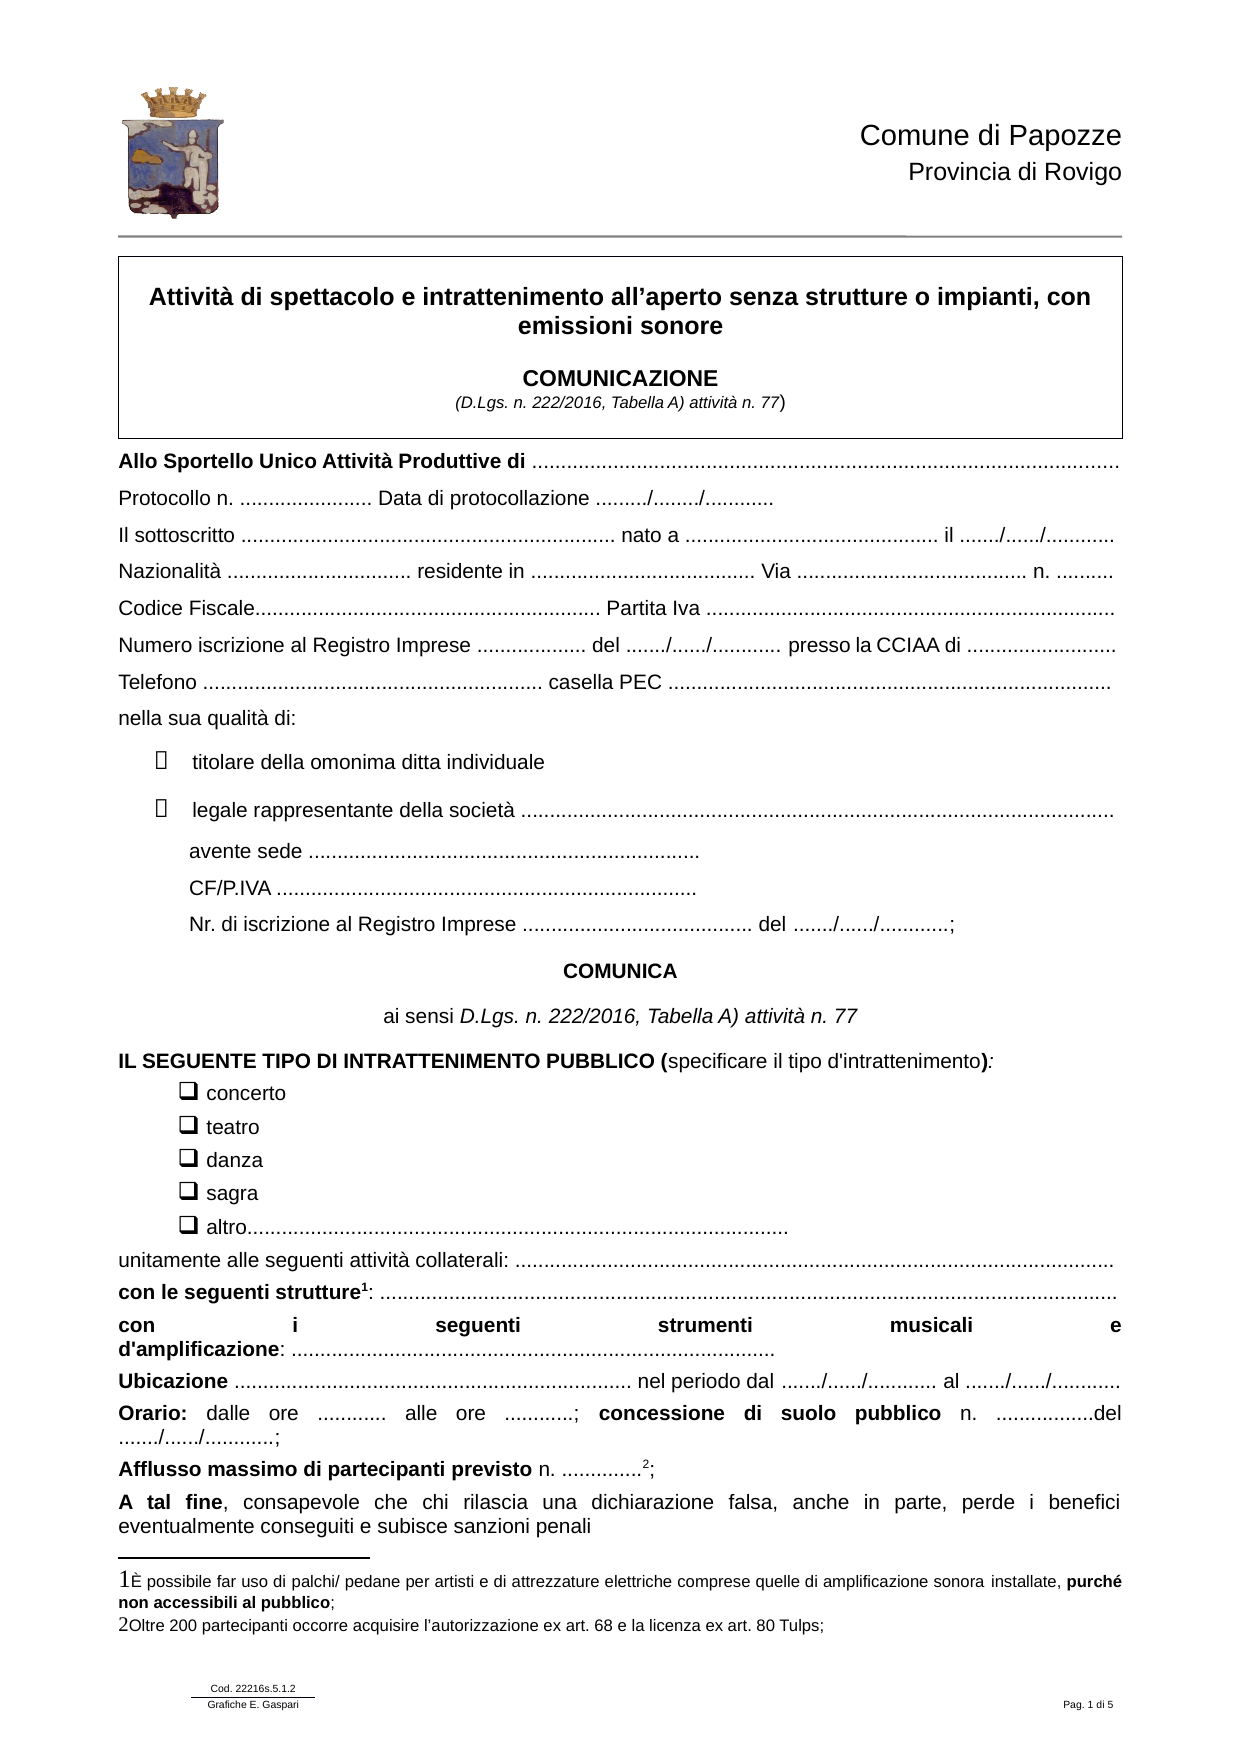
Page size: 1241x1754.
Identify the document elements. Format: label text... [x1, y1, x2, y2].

text  teatro [177, 1114, 1122, 1139]
text Provincia di Rovigo [224, 157, 1122, 185]
text Comune di Papozze [224, 118, 1122, 152]
text IL SEGUENTE TIPO DI INTRATTENIMENTO PUBBLICO (specificare il tipo d'intrattenimento): [118, 1049, 1122, 1073]
text È possibile far uso di palchi/ pedane per artisti e di attrezzature elettriche comprese quelle di amplificazione sonora installate, purché non accessibili al pubblico; [118, 1564, 1122, 1612]
picture [122, 87, 224, 219]
text Protocollo n. ....................... Data di protocollazione ........./......../............ [118, 486, 1122, 509]
text Ubicazione ..................................................................... nel periodo dal ......./....../............ al ......./....../............ [118, 1369, 1122, 1393]
text  altro.............................................................................................. [177, 1214, 1122, 1239]
text avente sede .................................................................... [189, 839, 1122, 863]
text Oltre 200 partecipanti occorre acquisire l’autorizzazione ex art. 68 e la licenza ex art. 80 Tulps; [118, 1612, 1122, 1636]
text CF/P.IVA ......................................................................... [189, 875, 1122, 899]
text Codice Fiscale............................................................ Partita Iva ....................................................................... [118, 596, 1122, 620]
text Numero iscrizione al Registro Imprese ................... del ......./....../............ presso la CCIAA di .......................... [118, 633, 1122, 657]
text  titolare della omonima ditta individuale [153, 743, 1122, 777]
text nella sua qualità di: [118, 706, 1122, 730]
text  legale rappresentante della società ....................................................................................................... [153, 791, 1122, 825]
text  concerto [177, 1081, 1122, 1106]
text  danza [177, 1148, 1122, 1173]
text unitamente alle seguenti attività collaterali: ........................................................................................................ [118, 1248, 1122, 1272]
text con i seguenti strumenti musicali e d'amplificazione: .................................................................................... [118, 1312, 1122, 1360]
text COMUNICA [118, 959, 1122, 983]
text Nazionalità ................................ residente in ....................................... Via ........................................ n. .......... [118, 559, 1122, 583]
text Nr. di iscrizione al Registro Imprese ........................................ del ......./....../............; [189, 912, 1122, 936]
text con le seguenti strutture: ................................................................................................................................ [118, 1280, 1122, 1304]
text Afflusso massimo di partecipanti previsto n. ..............; [118, 1457, 1122, 1481]
text  sagra [177, 1181, 1122, 1206]
text Allo Sportello Unico Attività Produttive di [118, 449, 1122, 473]
text Il sottoscritto ................................................................. nato a ............................................ il ......./....../............ [118, 522, 1122, 546]
text Orario: dalle ore ............ alle ore ............; concessione di suolo pubblico n. .................del ......./....../............; [118, 1401, 1122, 1449]
text A tal fine, consapevole che chi rilascia una dichiarazione falsa, anche in parte, perde i benefici eventualmente conseguiti e subisce sanzioni penali [118, 1489, 1122, 1537]
table_header Attività di spettacolo e intrattenimento all’aperto senza strutture o impianti, con emissioni sonore COMUNICAZIONE (D.Lgs. n. 222/2016, Tabella A) attività n. 77) [119, 257, 1122, 437]
text Telefono ........................................................... casella PEC ............................................................................. [118, 669, 1122, 693]
text ai sensi D.Lgs. n. 222/2016, Tabella A) attività n. 77 [118, 1004, 1122, 1028]
